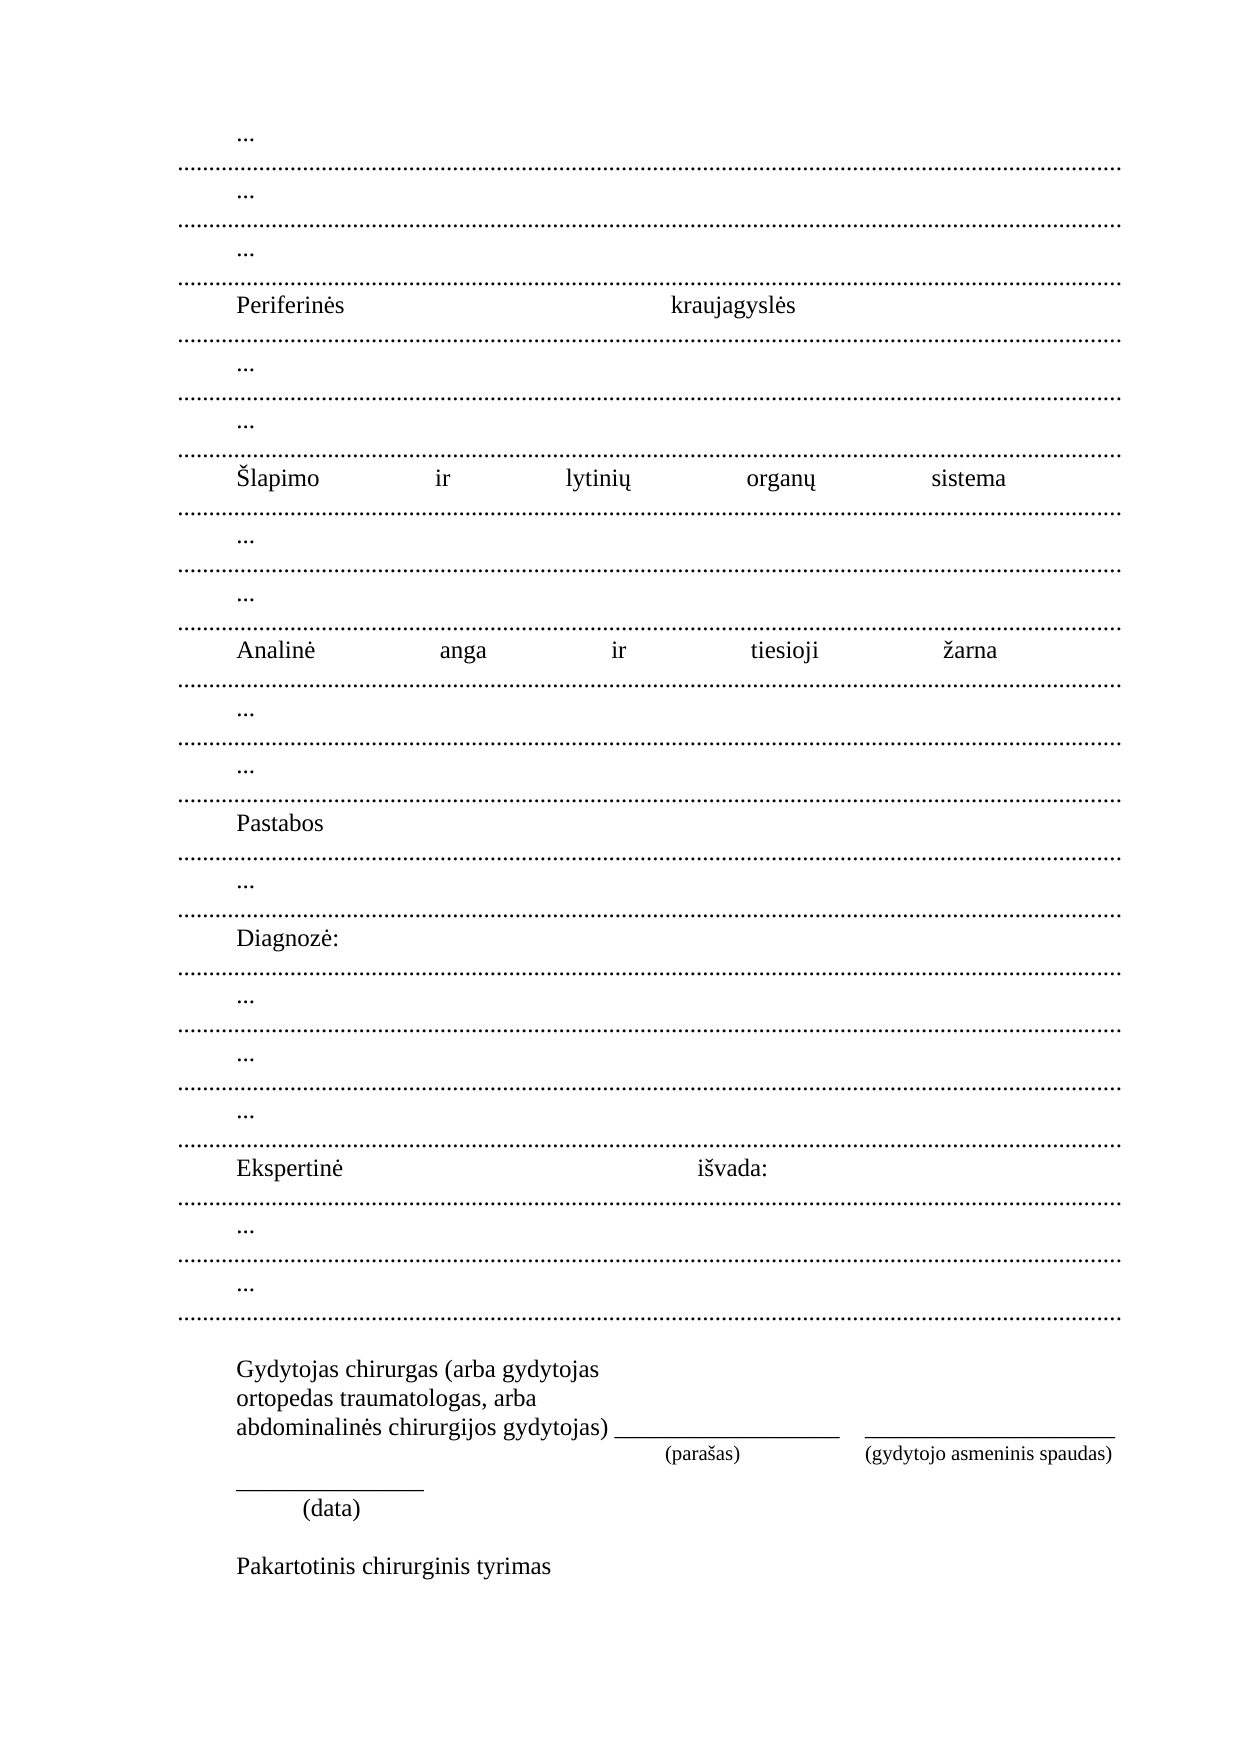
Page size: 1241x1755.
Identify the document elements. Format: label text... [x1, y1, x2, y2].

text ... [177, 1038, 1122, 1096]
text ... [177, 1096, 1122, 1153]
text abdominalinės chirurgijos gydytojas) __________________ ____________________ [177, 1412, 1122, 1441]
text Analinė anga ir tiesioji žarna [177, 636, 1122, 693]
text ... [177, 118, 1122, 176]
text Periferinės kraujagyslės [177, 291, 1122, 348]
text ... [177, 348, 1122, 406]
text Pakartotinis chirurginis tyrimas [177, 1551, 1122, 1580]
text ... [177, 521, 1122, 578]
text ... [177, 751, 1122, 808]
text ... [177, 578, 1122, 636]
text _______________ [177, 1465, 1122, 1493]
text ... [177, 1211, 1122, 1268]
text ... [177, 233, 1122, 291]
text ... [177, 406, 1122, 463]
text Ekspertinė išvada: [177, 1153, 1122, 1211]
text ortopedas traumatologas, arba [177, 1383, 1122, 1412]
text ... [177, 866, 1122, 923]
text ... [177, 693, 1122, 751]
text Diagnozė: [177, 923, 1122, 981]
text Šlapimo ir lytinių organų sistema [177, 463, 1122, 521]
text (data) [177, 1493, 1122, 1522]
text Pastabos [177, 808, 1122, 866]
text (parašas) (gydytojo asmeninis spaudas) [177, 1441, 1122, 1465]
text Gydytojas chirurgas (arba gydytojas [177, 1354, 1122, 1383]
text ... [177, 1268, 1122, 1326]
text ... [177, 981, 1122, 1038]
text ... [177, 176, 1122, 233]
